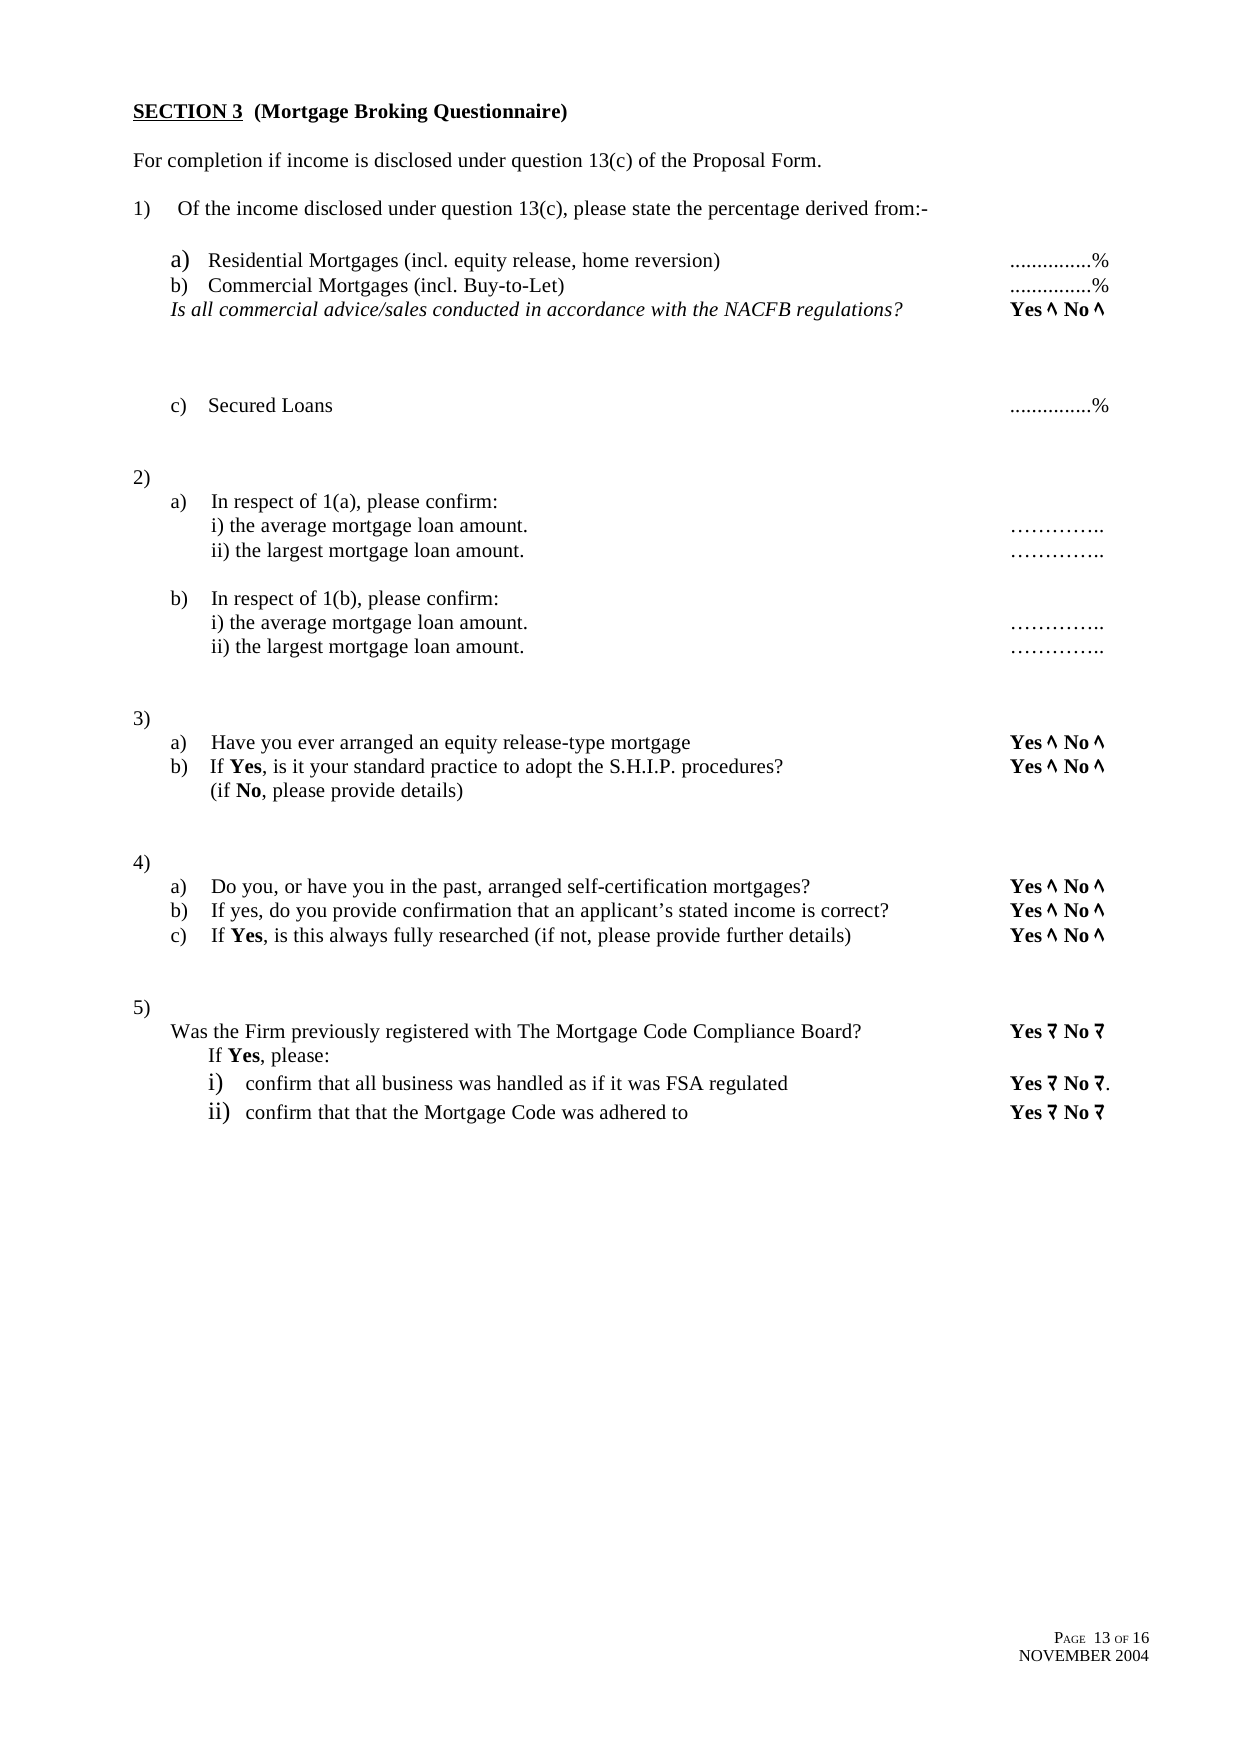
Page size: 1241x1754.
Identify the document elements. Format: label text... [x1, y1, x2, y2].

text 5) [133, 994, 1149, 1019]
list confirm that all business was handled as if it was FSA regulated Yes ﾏ No ﾏ. [208, 1067, 1149, 1096]
text c) If Yes, is this always fully researched (if not, please provide further details) Yes ﾍ No ﾍ [170, 922, 1158, 946]
text 4) [133, 850, 1149, 874]
text (if No, please provide details) [133, 778, 1149, 802]
text For completion if income is disclosed under question 13(c) of the Proposal Form. [133, 147, 1149, 171]
text If Yes, please: [208, 1043, 1149, 1067]
list Secured Loans ...............% [170, 393, 1149, 417]
text i) the average mortgage loan amount. ………….. [170, 513, 1149, 537]
text ii) the largest mortgage loan amount. ………….. [170, 537, 1149, 561]
text SECTION 3 (Mortgage Broking Questionnaire) [133, 99, 1149, 123]
text Was the Firm previously registered with The Mortgage Code Compliance Board? Yes ﾏ No ﾏ [170, 1019, 1149, 1043]
text a) Have you ever arranged an equity release-type mortgage Yes ﾍ No ﾍ [170, 730, 1158, 754]
list Commercial Mortgages (incl. Buy-to-Let) ...............% [170, 273, 1149, 297]
text 1) Of the income disclosed under question 13(c), please state the percentage derived from:- [133, 196, 1149, 219]
text b) If Yes, is it your standard practice to adopt the S.H.I.P. procedures? Yes ﾍ No ﾍ [170, 754, 1158, 778]
text Is all commercial advice/sales conducted in accordance with the NACFB regulations? Yes ﾍ No ﾍ [170, 297, 1158, 321]
text b) In respect of 1(b), please confirm: [170, 586, 1149, 609]
text i) the average mortgage loan amount. ………….. [211, 609, 1149, 634]
list Residential Mortgages (incl. equity release, home reversion) ...............% [170, 244, 1204, 273]
text 3) [133, 706, 1149, 730]
text b) If yes, do you provide confirmation that an applicant’s stated income is correct? Yes ﾍ No ﾍ [170, 898, 1158, 922]
text 2) [133, 465, 1149, 489]
list confirm that that the Mortgage Code was adhered to Yes ﾏ No ﾏ [208, 1096, 1149, 1125]
text a) In respect of 1(a), please confirm: [170, 489, 1149, 513]
text a) Do you, or have you in the past, arranged self-certification mortgages? Yes ﾍ No ﾍ [170, 874, 1158, 898]
text ii) the largest mortgage loan amount. ………….. [170, 634, 1149, 658]
